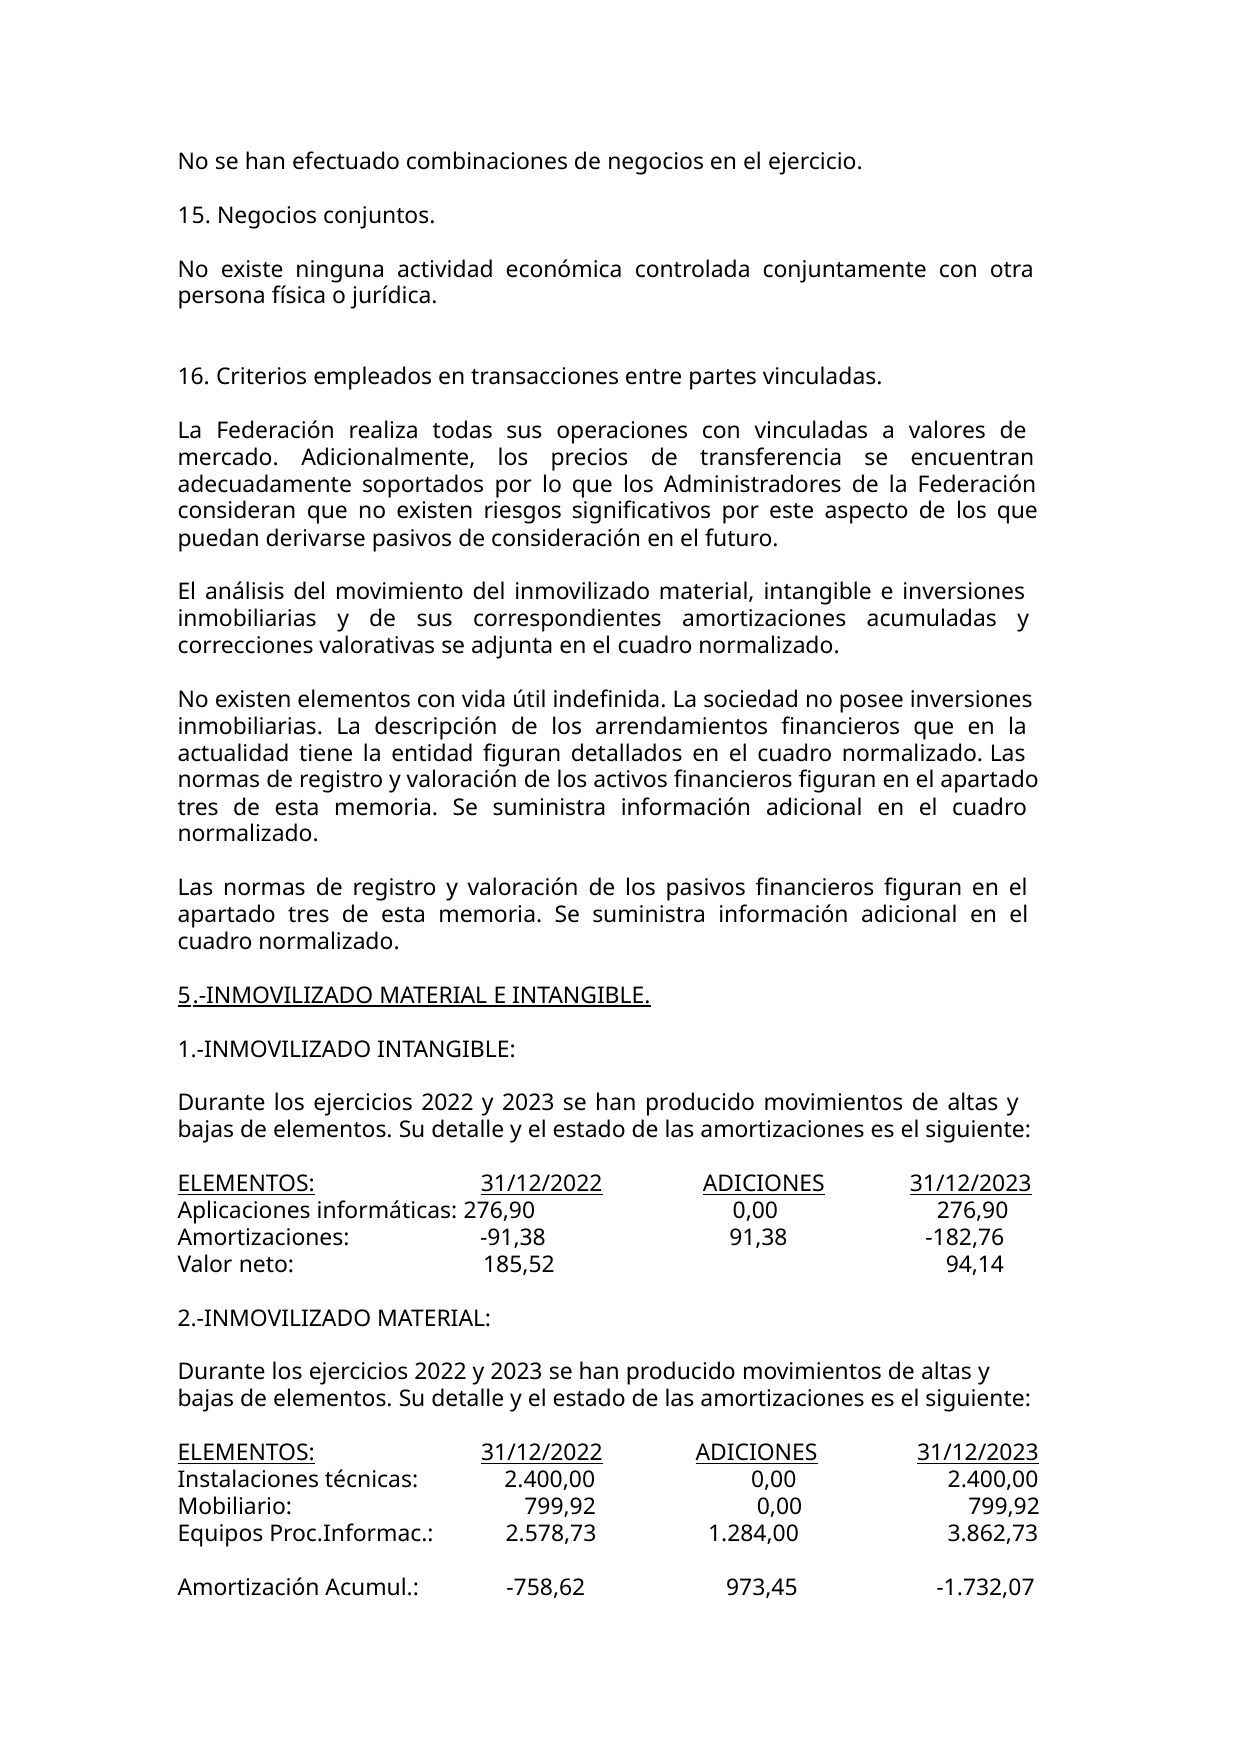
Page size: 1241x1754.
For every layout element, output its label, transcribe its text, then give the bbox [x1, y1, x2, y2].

text Durante los ejercicios 2022 y 2023 se han producido movimientos de altas y [177, 1359, 1088, 1385]
text 2.-INMOVILIZADO MATERIAL: [177, 1306, 545, 1331]
text El análisis del movimiento del inmovilizado material, intangible e inversiones [177, 579, 1088, 605]
text Amortización Acumul.: [177, 1574, 458, 1600]
text 2.400,00 [947, 1467, 1083, 1493]
text cuadro normalizado. [177, 929, 1088, 955]
text actualidad tiene la entidad figuran detallados en el cuadro normalizado. Las [177, 741, 1088, 766]
text Aplicaciones informáticas: 276,90 [177, 1198, 581, 1224]
text adecuadamente soportados por lo que los Administradores de la Federación [177, 472, 1088, 497]
text 5. Negocios conjuntos. [216, 202, 906, 228]
text Durante los ejercicios 2022 y 2023 se han producido movimientos de altas y [177, 1090, 1088, 1116]
text No se han efectuado combinaciones de negocios en el ejercicio. [177, 149, 906, 174]
text 1.284,00 [708, 1521, 833, 1546]
text 2.400,00 [504, 1467, 647, 1493]
text La Federación realiza todas sus operaciones con vinculadas a valores de [177, 418, 1088, 443]
text 799,92 [524, 1494, 647, 1519]
text 31/12/2023 [909, 1171, 1075, 1197]
text No existe ninguna actividad económica controlada conjuntamente con otra [177, 256, 1088, 282]
text Instalaciones técnicas: [177, 1467, 456, 1493]
text -91,38 [480, 1225, 586, 1251]
text 973,45 [726, 1574, 829, 1600]
text puedan derivarse pasivos de consideración en el futuro. [177, 525, 1088, 551]
text -182,76 [925, 1225, 1037, 1251]
text 1 [177, 202, 216, 228]
text 91,38 [729, 1225, 818, 1251]
text 799,92 [968, 1494, 1083, 1519]
text .-INMOVILIZADO MATERIAL E INTANGIBLE. [192, 982, 743, 1008]
text normalizado. [177, 821, 1088, 847]
text 31/12/2022 [481, 1171, 647, 1197]
text ADICIONES [695, 1440, 853, 1466]
text bajas de elementos. Su detalle y el estado de las amortizaciones es el siguiente: [177, 1386, 1088, 1412]
text inmobiliarias. La descripción de los arrendamientos financieros que en la [177, 714, 1088, 739]
text -1.732,07 [936, 1574, 1070, 1600]
text Amortizaciones: [177, 1225, 380, 1251]
text 276,90 [937, 1198, 1075, 1224]
text bajas de elementos. Su detalle y el estado de las amortizaciones es el siguiente: [177, 1117, 1088, 1143]
text 31/12/2023 [917, 1440, 1083, 1466]
text 0,00 [757, 1494, 831, 1519]
text 3.862,73 [947, 1521, 1072, 1546]
text 94,14 [946, 1252, 1037, 1277]
text 0,00 [732, 1198, 861, 1224]
text tres de esta memoria. Se suministra información adicional en el cuadro [177, 794, 1088, 820]
text 1.-INMOVILIZADO INTANGIBLE: [177, 1036, 569, 1062]
text ELEMENTOS: [177, 1171, 481, 1197]
text mercado. Adicionalmente, los precios de transferencia se encuentran [177, 445, 1088, 470]
text Equipos Proc.Informac.: [177, 1521, 471, 1546]
text No existen elementos con vida útil indefinida. La sociedad no posee inversiones [177, 687, 1088, 712]
text Las normas de registro y valoración de los pasivos financieros figuran en el [177, 875, 1088, 901]
text 2.578,73 [505, 1521, 630, 1546]
text apartado tres de esta memoria. Se suministra información adicional en el [177, 902, 1088, 928]
text Mobiliario: [177, 1494, 456, 1519]
text persona física o jurídica. [177, 283, 1088, 309]
text ADICIONES [703, 1171, 861, 1197]
text 31/12/2022 [481, 1440, 647, 1466]
text 5 [177, 982, 192, 1008]
text correcciones valorativas se adjunta en el cuadro normalizado. [177, 633, 1088, 659]
text -758,62 [506, 1574, 618, 1600]
text normas de registro y valoración de los activos financieros figuran en el apartado [177, 767, 1088, 793]
text consideran que no existen riesgos significativos por este aspecto de los que [177, 498, 1088, 524]
text Valor neto: [177, 1252, 380, 1277]
text ELEMENTOS: [177, 1440, 456, 1466]
text 16. Criterios empleados en transacciones entre partes vinculadas. [177, 364, 942, 390]
text 185,52 [483, 1252, 586, 1277]
text inmobiliarias y de sus correspondientes amortizaciones acumuladas y [177, 606, 1088, 632]
text 0,00 [751, 1467, 853, 1493]
